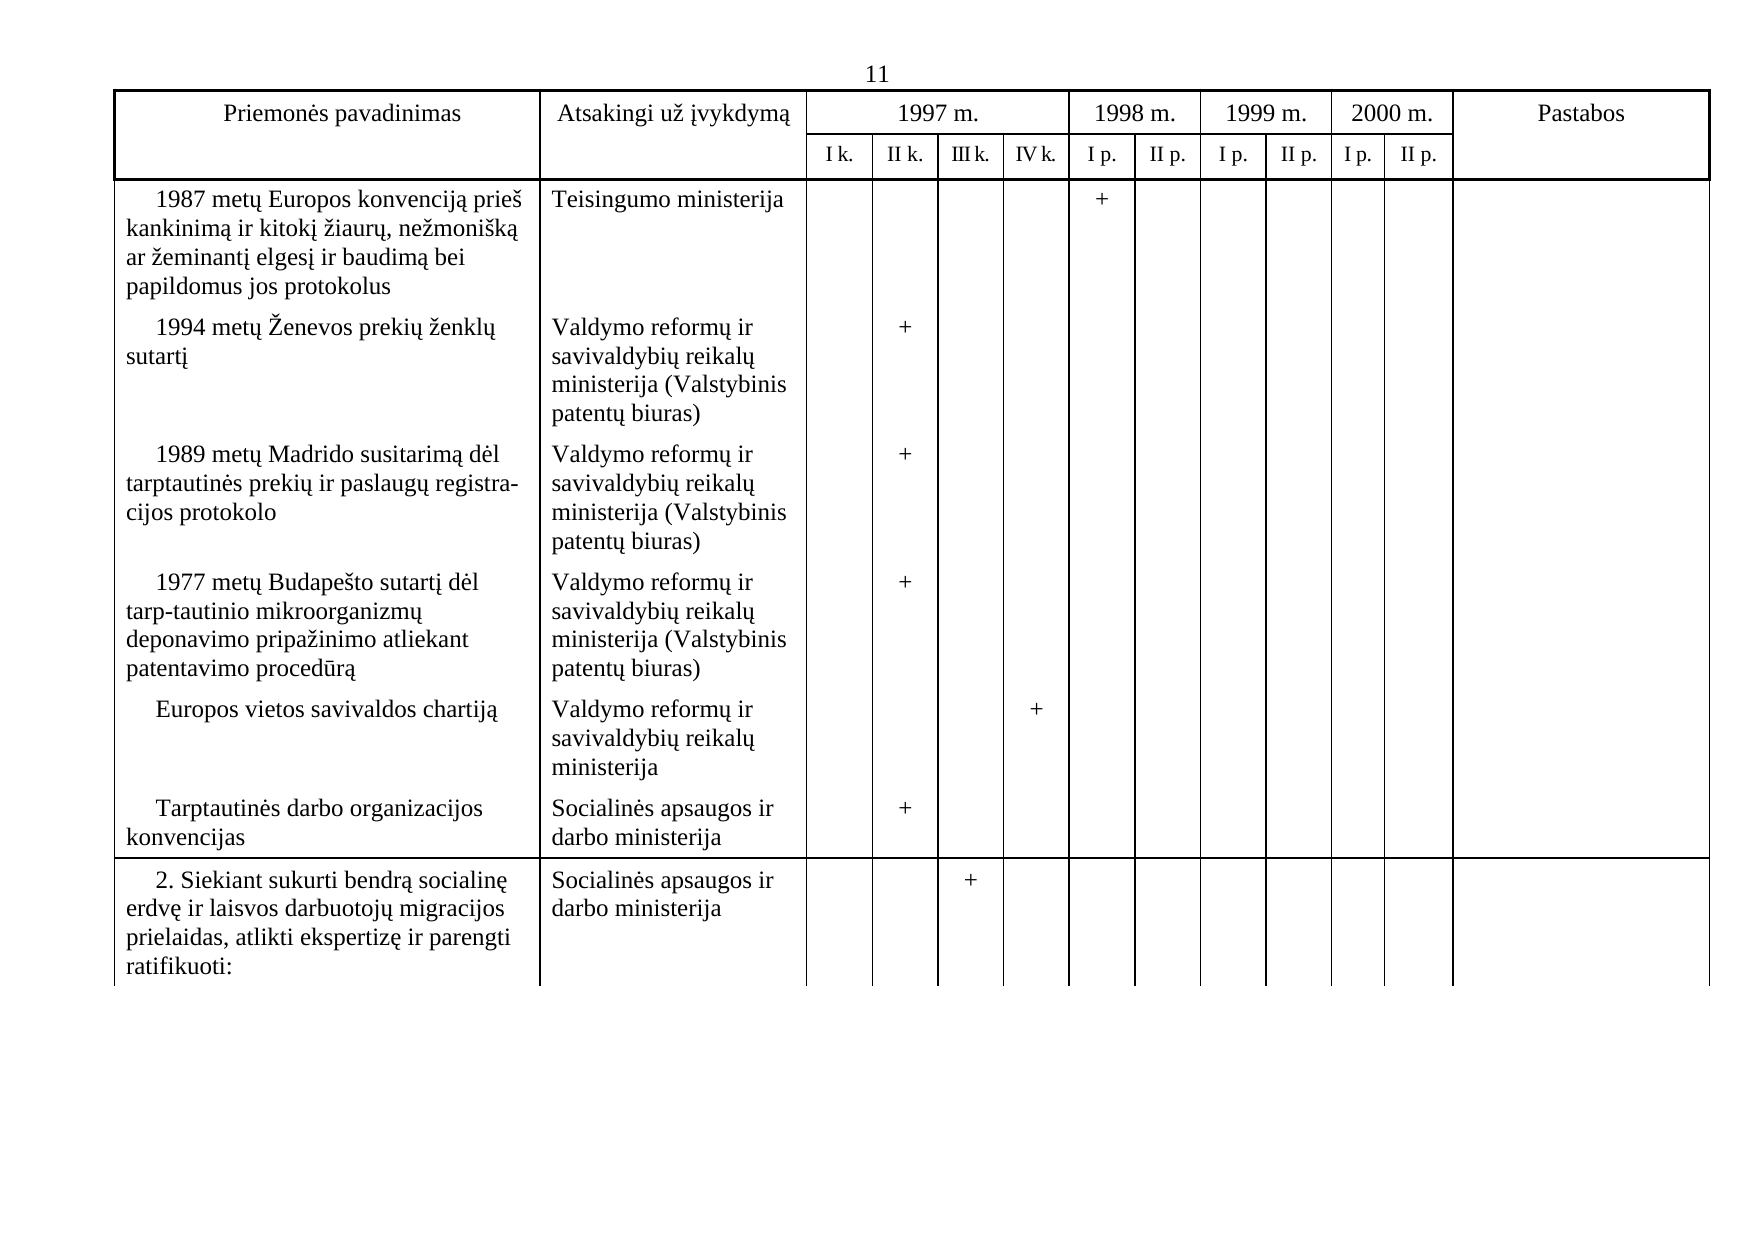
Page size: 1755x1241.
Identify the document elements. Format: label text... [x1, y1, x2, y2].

table_cell [1004, 561, 1068, 688]
table_header 1997 m. [807, 92, 1068, 133]
table_header Priemonės pavadinimas [116, 92, 539, 133]
table_cell [1136, 181, 1200, 306]
table_cell [873, 181, 937, 306]
table_cell [1332, 561, 1384, 688]
table_cell [939, 433, 1003, 561]
table_cell [939, 688, 1003, 787]
table_cell [1267, 433, 1331, 561]
table_cell [1136, 688, 1200, 787]
table_cell [1267, 787, 1331, 857]
table_cell [1201, 787, 1265, 857]
table_cell [1004, 306, 1068, 433]
table_cell [1070, 787, 1134, 857]
table_cell [1201, 181, 1265, 306]
table_header Pastabos [1454, 92, 1708, 133]
table_cell Socialinės apsaugos ir darbo ministerija [541, 859, 806, 986]
table_cell Valdymo reformų ir savivaldybių reikalų ministerija (Valstybinis patentų biuras) [541, 433, 806, 561]
table_cell [1385, 561, 1452, 688]
table_cell [1070, 306, 1134, 433]
table_cell [1454, 561, 1709, 688]
table_cell [1454, 306, 1709, 433]
table_cell [1004, 181, 1068, 306]
table_cell Valdymo reformų ir savivaldybių reikalų ministerija (Valstybinis patentų biuras) [541, 306, 806, 433]
table_cell [1454, 787, 1709, 857]
table_cell [1385, 433, 1452, 561]
table_header 1999 m. [1201, 92, 1331, 133]
table_cell [1385, 859, 1452, 986]
table_cell [1267, 561, 1331, 688]
table_header Atsakingi už įvykdymą [541, 92, 806, 133]
table_cell + [1004, 688, 1068, 787]
table_cell [807, 787, 872, 857]
table_cell 1977 metų Budapešto sutartį dėl tarp-tautinio mikroorganizmų deponavimo pripažinimo atliekant patentavimo procedūrą [115, 561, 539, 688]
table_cell [1332, 787, 1384, 857]
table_cell I k. [807, 135, 872, 178]
table_cell 2. Siekiant sukurti bendrą socialinę erdvę ir laisvos darbuotojų migracijos prielaidas, atlikti ekspertizę ir parengti ratifikuoti: [115, 859, 539, 986]
table_cell II p. [1385, 135, 1452, 178]
table_cell Tarptautinės darbo organizacijos konvencijas [115, 787, 539, 857]
table_cell [1332, 688, 1384, 787]
table_cell 1994 metų Ženevos prekių ženklų sutartį [115, 306, 539, 433]
table_cell Europos vietos savivaldos chartiją [115, 688, 539, 787]
table_cell [1136, 561, 1200, 688]
table_cell Socialinės apsaugos ir darbo ministerija [541, 787, 806, 857]
table_cell [1454, 859, 1709, 986]
table_cell [1201, 433, 1265, 561]
table_cell II k. [873, 135, 937, 178]
table_cell [807, 433, 872, 561]
table_cell [1004, 787, 1068, 857]
table_cell Teisingumo ministerija [541, 181, 806, 306]
table_cell [1136, 306, 1200, 433]
table_cell [1385, 787, 1452, 857]
table_cell [1332, 306, 1384, 433]
table_cell [116, 133, 539, 178]
table_cell [1004, 859, 1068, 986]
table_cell [1004, 433, 1068, 561]
table_cell II p. [1267, 135, 1331, 178]
table_cell [939, 181, 1003, 306]
table_cell Valdymo reformų ir savivaldybių reikalų ministerija [541, 688, 806, 787]
table_cell Valdymo reformų ir savivaldybių reikalų ministerija (Valstybinis patentų biuras) [541, 561, 806, 688]
table_cell [807, 688, 872, 787]
table_cell [939, 306, 1003, 433]
table_cell + [873, 433, 937, 561]
table_cell [1454, 181, 1709, 306]
table_cell I p. [1332, 135, 1384, 178]
table_cell [1267, 859, 1331, 986]
table_cell [807, 181, 872, 306]
table_cell + [873, 787, 937, 857]
table_cell [807, 306, 872, 433]
table_cell + [939, 859, 1003, 986]
table_cell [1136, 859, 1200, 986]
table_cell [1454, 133, 1708, 178]
table_cell [1267, 181, 1331, 306]
table_cell + [873, 561, 937, 688]
table_cell [1201, 306, 1265, 433]
table_cell III k. [939, 135, 1003, 178]
table_cell [1454, 433, 1709, 561]
table_cell [1201, 688, 1265, 787]
table_cell [1385, 306, 1452, 433]
table_cell 1987 metų Europos konvenciją prieš kankinimą ir kitokį žiaurų, nežmonišką ar žeminantį elgesį ir baudimą bei papildomus jos protokolus [115, 181, 539, 306]
table_cell [873, 688, 937, 787]
table_cell II p. [1136, 135, 1200, 178]
table_cell [541, 133, 806, 178]
table_cell [1385, 688, 1452, 787]
table_cell [1267, 306, 1331, 433]
table_cell [1332, 859, 1384, 986]
table_cell [1070, 433, 1134, 561]
table_cell [1332, 181, 1384, 306]
table_cell [1070, 688, 1134, 787]
table_cell [1267, 688, 1331, 787]
table_cell + [1070, 181, 1134, 306]
table_cell [1201, 859, 1265, 986]
table_cell [939, 787, 1003, 857]
table_cell IV k. [1004, 135, 1068, 178]
table_cell [1136, 433, 1200, 561]
table_cell [1136, 787, 1200, 857]
table_cell [1332, 433, 1384, 561]
table_cell [873, 859, 937, 986]
table_cell [1070, 859, 1134, 986]
table_cell [807, 859, 872, 986]
table_cell [1201, 561, 1265, 688]
table_cell [1385, 181, 1452, 306]
table_header 2000 m. [1332, 92, 1452, 133]
table_cell 1989 metų Madrido susitarimą dėl tarptautinės prekių ir paslaugų registra-cijos protokolo [115, 433, 539, 561]
table_cell [807, 561, 872, 688]
table_header 1998 m. [1070, 92, 1200, 133]
table_cell I p. [1201, 135, 1265, 178]
table_cell I p. [1070, 135, 1134, 178]
table_cell + [873, 306, 937, 433]
table_cell [1454, 688, 1709, 787]
table_cell [1070, 561, 1134, 688]
table_cell [939, 561, 1003, 688]
